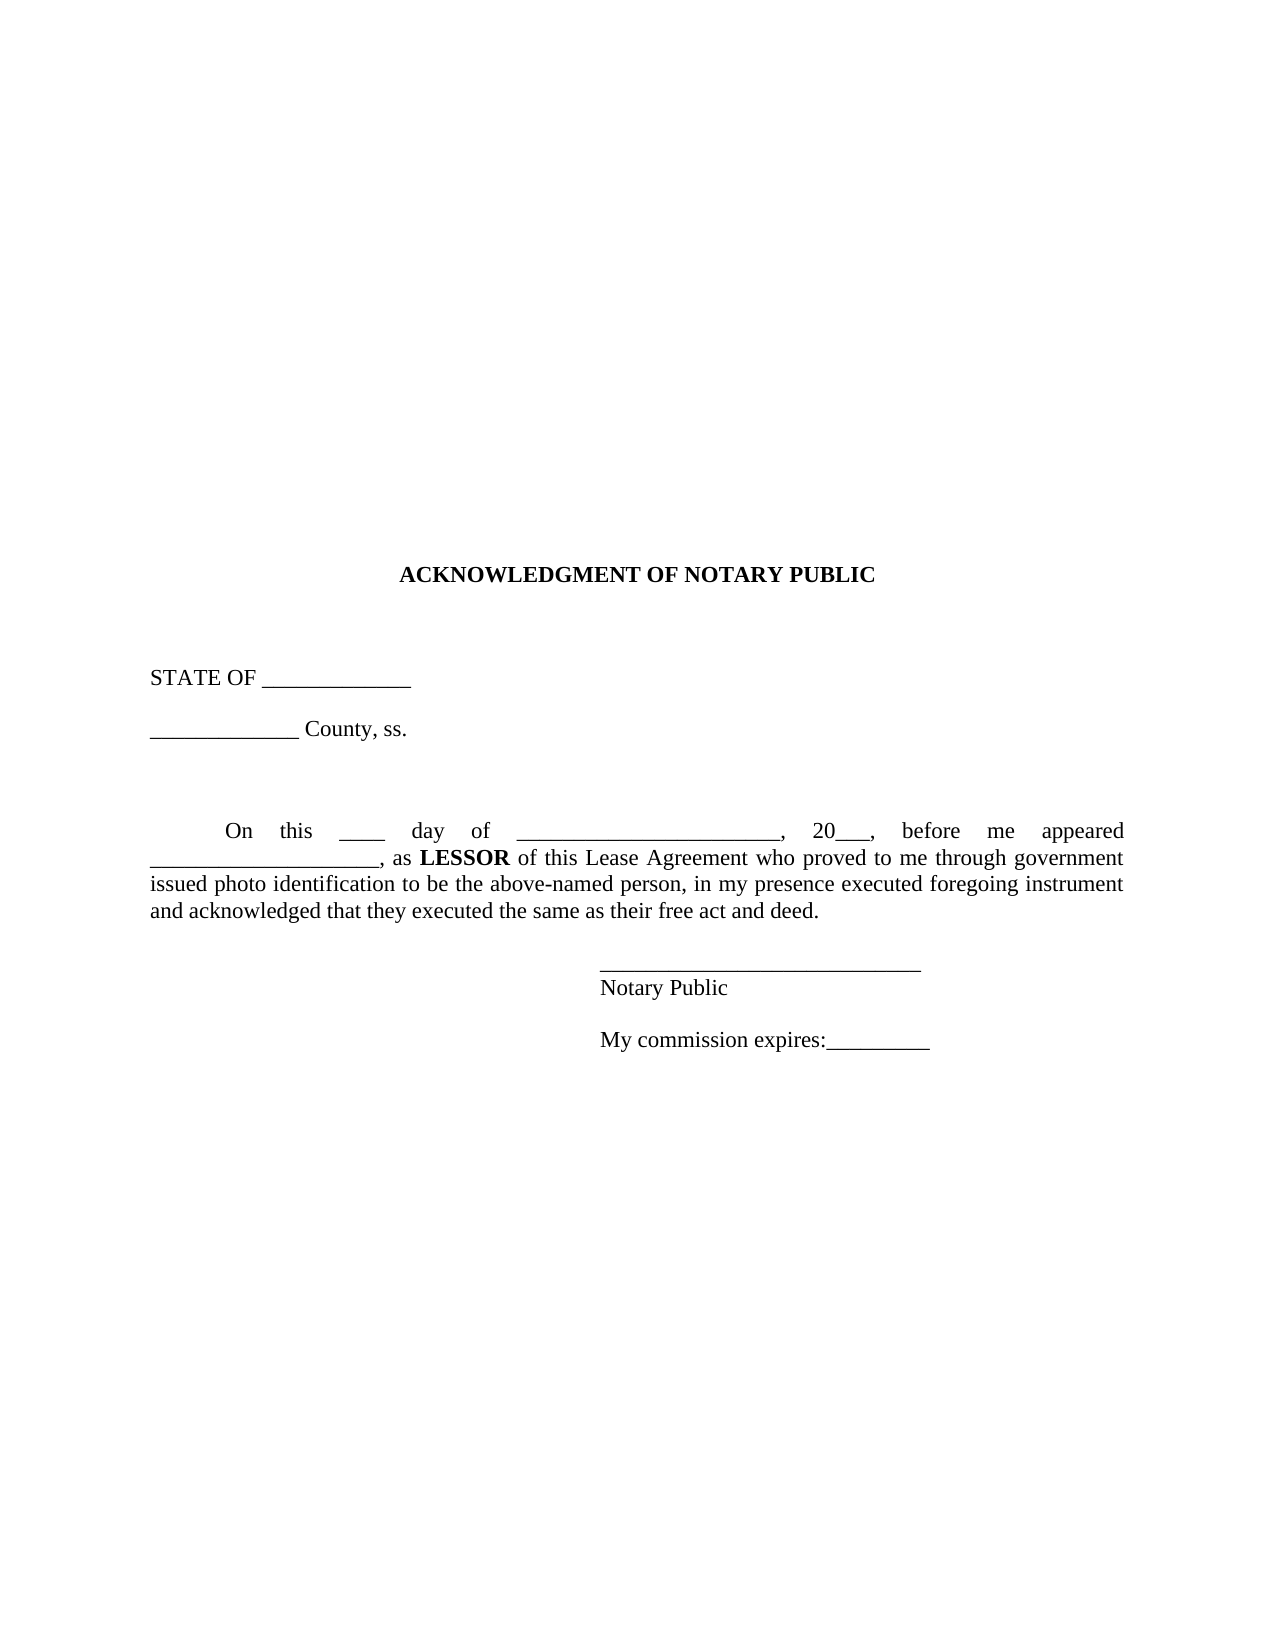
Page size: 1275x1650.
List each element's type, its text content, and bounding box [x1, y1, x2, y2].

text On this ____ day of _______________________, 20___, before me appeared ____________________, as LESSOR of this Lease Agreement who proved to me through government issued photo identification to be the above-named person, in my presence executed foregoing instrument and acknowledged that they executed the same as their free act and deed. [150, 818, 1125, 923]
text STATE OF _____________ [150, 663, 1125, 690]
text My commission expires:_________ [150, 1026, 1125, 1052]
text ____________________________ Notary Public [150, 948, 1125, 1001]
text _____________ County, ss. [150, 715, 1125, 741]
text ACKNOWLEDGMENT OF NOTARY PUBLIC [150, 561, 1125, 587]
